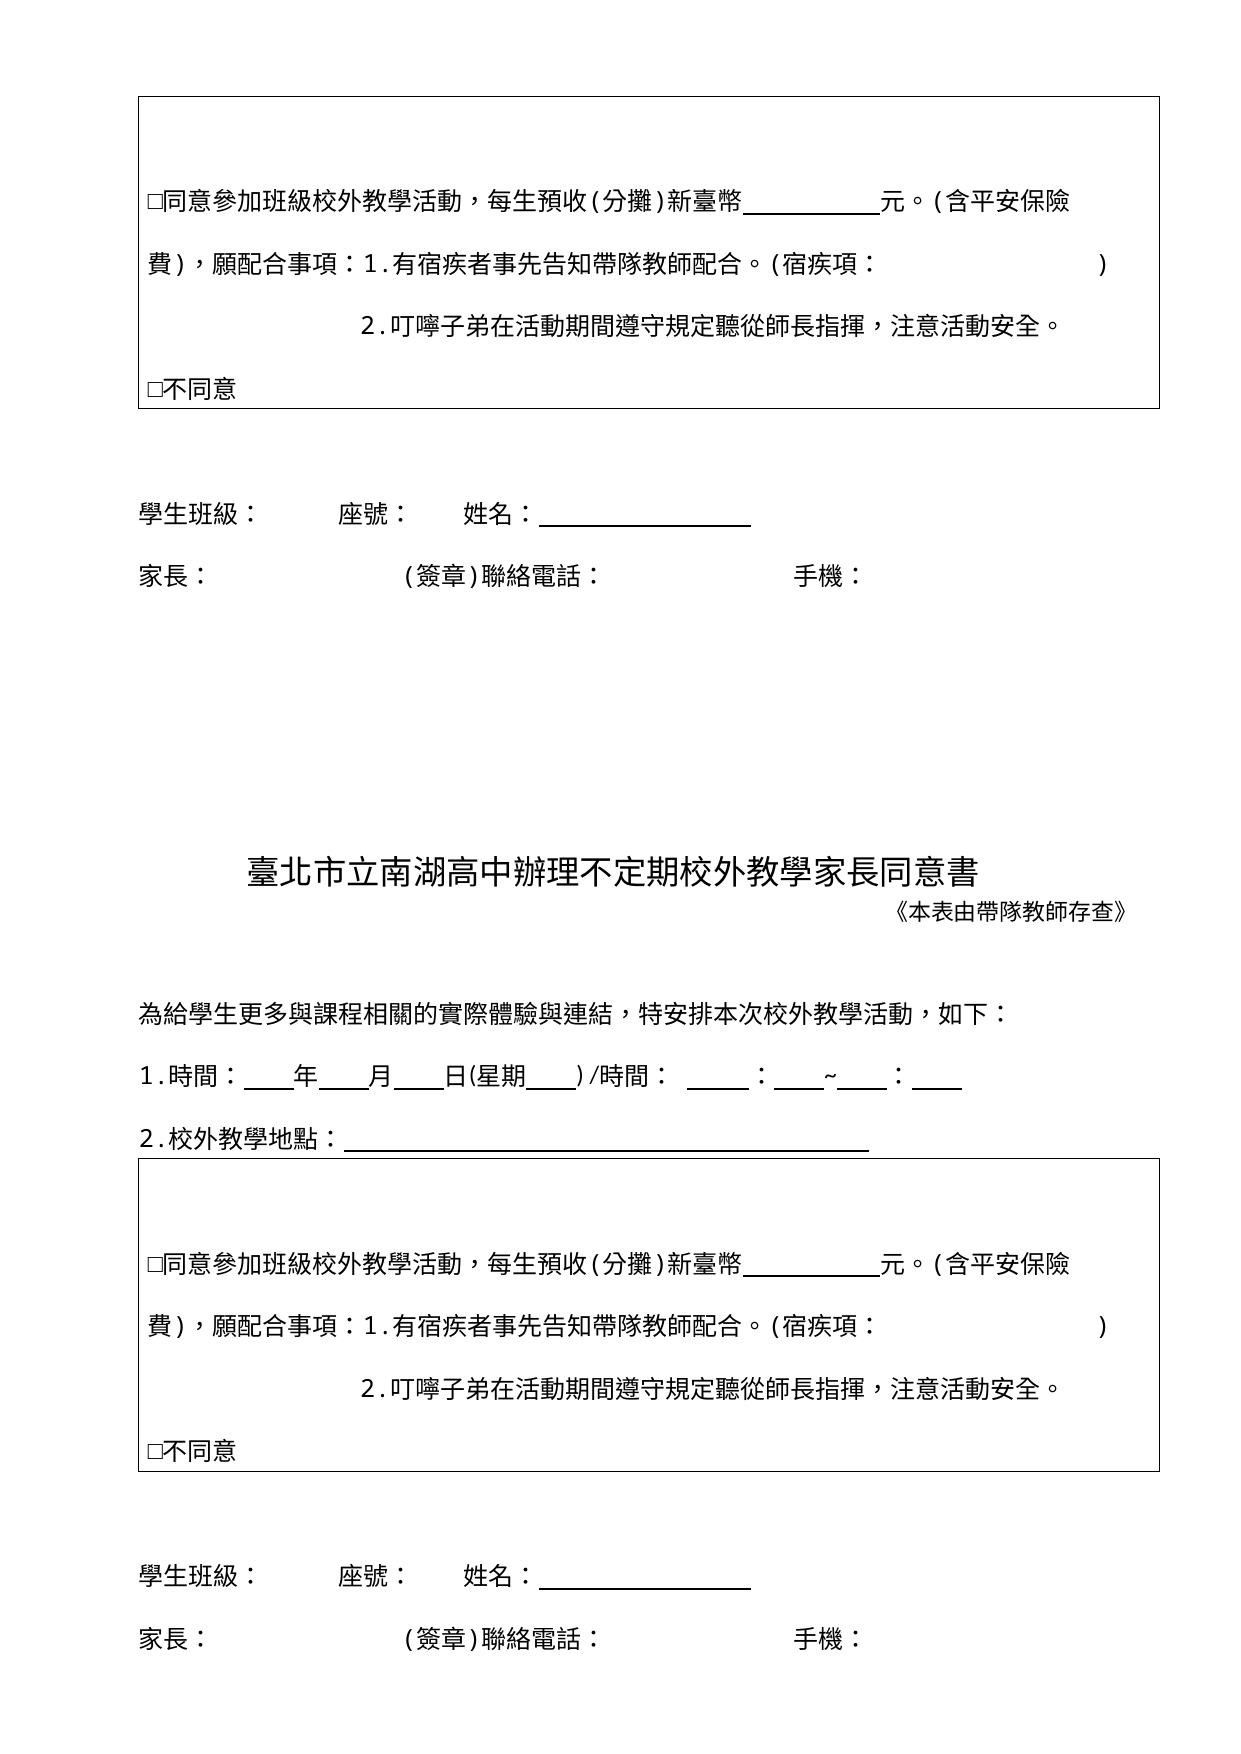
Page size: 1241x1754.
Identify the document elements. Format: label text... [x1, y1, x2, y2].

text 2.校外教學地點： 。 [139, 1096, 1112, 1158]
table_header □同意參加班級校外教學活動，每生預收(分攤)新臺幣 元。(含平安保險費)，願配合事項：1.有宿疾者事先告知帶隊教師配合。(宿疾項： ) 2.叮嚀子弟在活動期間遵守規定聽從師長指揮，注意活動安全。 □不同意 [139, 97, 1159, 408]
table_header □同意參加班級校外教學活動，每生預收(分攤)新臺幣 元。(含平安保險費)，願配合事項：1.有宿疾者事先告知帶隊教師配合。(宿疾項： ) 2.叮嚀子弟在活動期間遵守規定聽從師長指揮，注意活動安全。 □不同意 [139, 1159, 1159, 1471]
text 學生班級： 座號： 姓名： [139, 471, 1112, 533]
text 《本表由帶隊教師存查》 [89, 894, 1137, 927]
text 為給學生更多與課程相關的實際體驗與連結，特安排本次校外教學活動，如下： [139, 971, 1112, 1033]
text 家長： (簽章)聯絡電話： 手機： [89, 533, 1137, 596]
text 臺北市立南湖高中辦理不定期校外教學家長同意書 [89, 846, 1137, 894]
text 1.時間： 年 月 日(星期 ) /時間： ： ~ ： . [139, 1033, 1112, 1096]
text 家長： (簽章)聯絡電話： 手機： [89, 1596, 1137, 1658]
text 學生班級： 座號： 姓名： [139, 1533, 1112, 1596]
